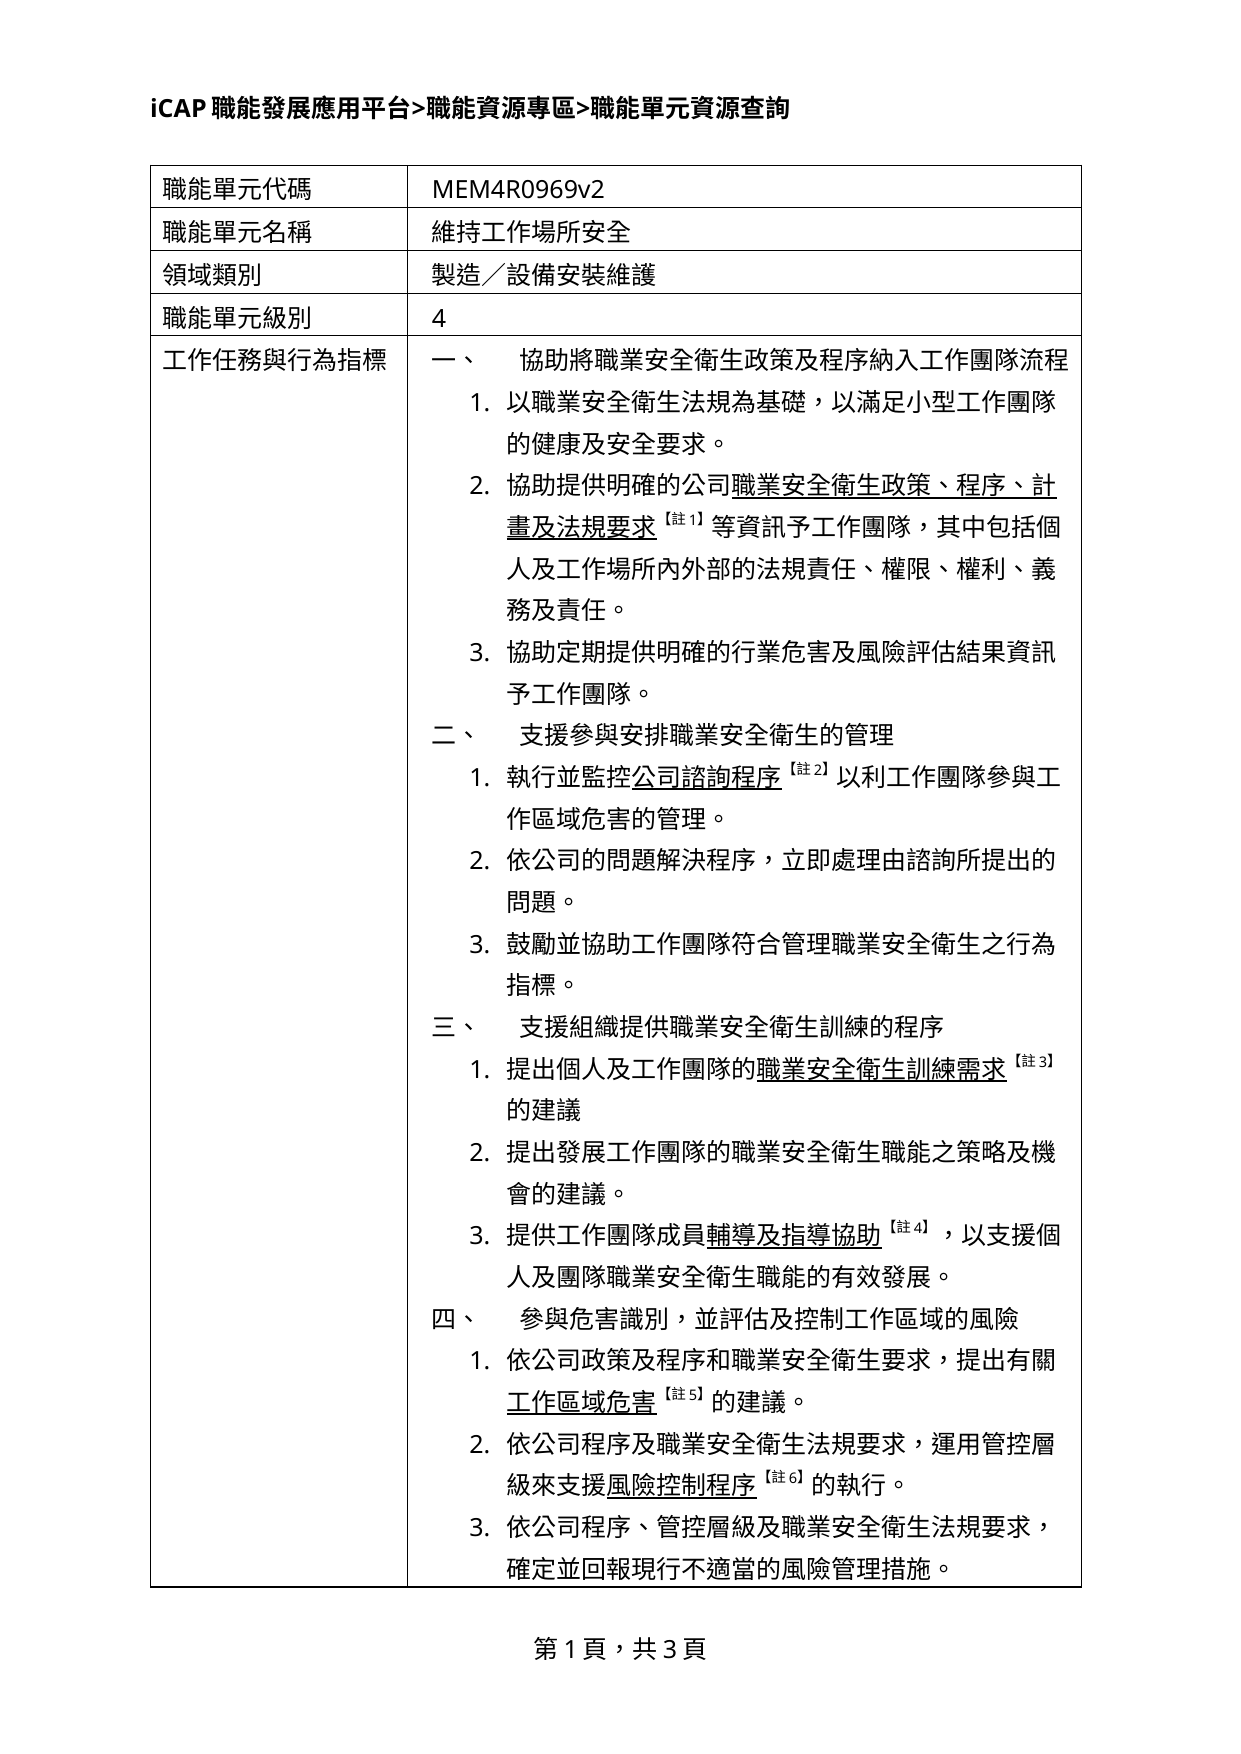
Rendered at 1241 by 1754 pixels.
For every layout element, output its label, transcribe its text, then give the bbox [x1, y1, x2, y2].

table_cell 協助將職業安全衛生政策及程序納入工作團隊流程 以職業安全衛生法規為基礎，以滿足小型工作團隊的健康及安全要求。 協助提供明確的公司職業安全衛生政策、程序、計畫及法規要求【註1】等資訊予工作團隊，其中包括個人及工作場所內外部的法規責任、權限、權利、義務及責任。 協助定期提供明確的行業危害及風險評估結果資訊予工作團隊。 支援參與安排職業安全衛生的管理 執行並監控公司諮詢程序【註2】以利工作團隊參與工作區域危害的管理。 依公司的問題解決程序，立即處理由諮詢所提出的問題。 鼓勵並協助工作團隊符合管理職業安全衛生之行為指標。 支援組織提供職業安全衛生訓練的程序 提出個人及工作團隊的職業安全衛生訓練需求【註3】的建議 提出發展工作團隊的職業安全衛生職能之策略及機會的建議。 提供工作團隊成員輔導及指導協助【註4】，以支援個人及團隊職業安全衛生職能的有效發展。 參與危害識別，並評估及控制工作區域的風險 依公司政策及程序和職業安全衛生要求，提出有關工作區域危害【註5】的建議。 依公司程序及職業安全衛生法規要求，運用管控層級來支援風險控制程序【註6】的執行。 依公司程序、管控層級及職業安全衛生法規要求，確定並回報現行不適當的風險管理措施。 依公司程序及職業安全衛生法規要求，準確的完成並維持職業安全衛生事故紀錄。 [408, 336, 1081, 1586]
table_header MEM4R0969v2 [408, 166, 1081, 207]
table_cell 職能單元名稱 [151, 208, 407, 250]
table_cell 職能單元級別 [151, 294, 407, 335]
table_cell 領域類別 [151, 251, 407, 293]
table_cell 製造／設備安裝維護 [408, 251, 1081, 293]
table_cell 工作任務與行為指標 [151, 336, 407, 1586]
table_cell 4 [408, 294, 1081, 335]
table_cell 維持工作場所安全 [408, 208, 1081, 250]
table_header 職能單元代碼 [151, 166, 407, 207]
